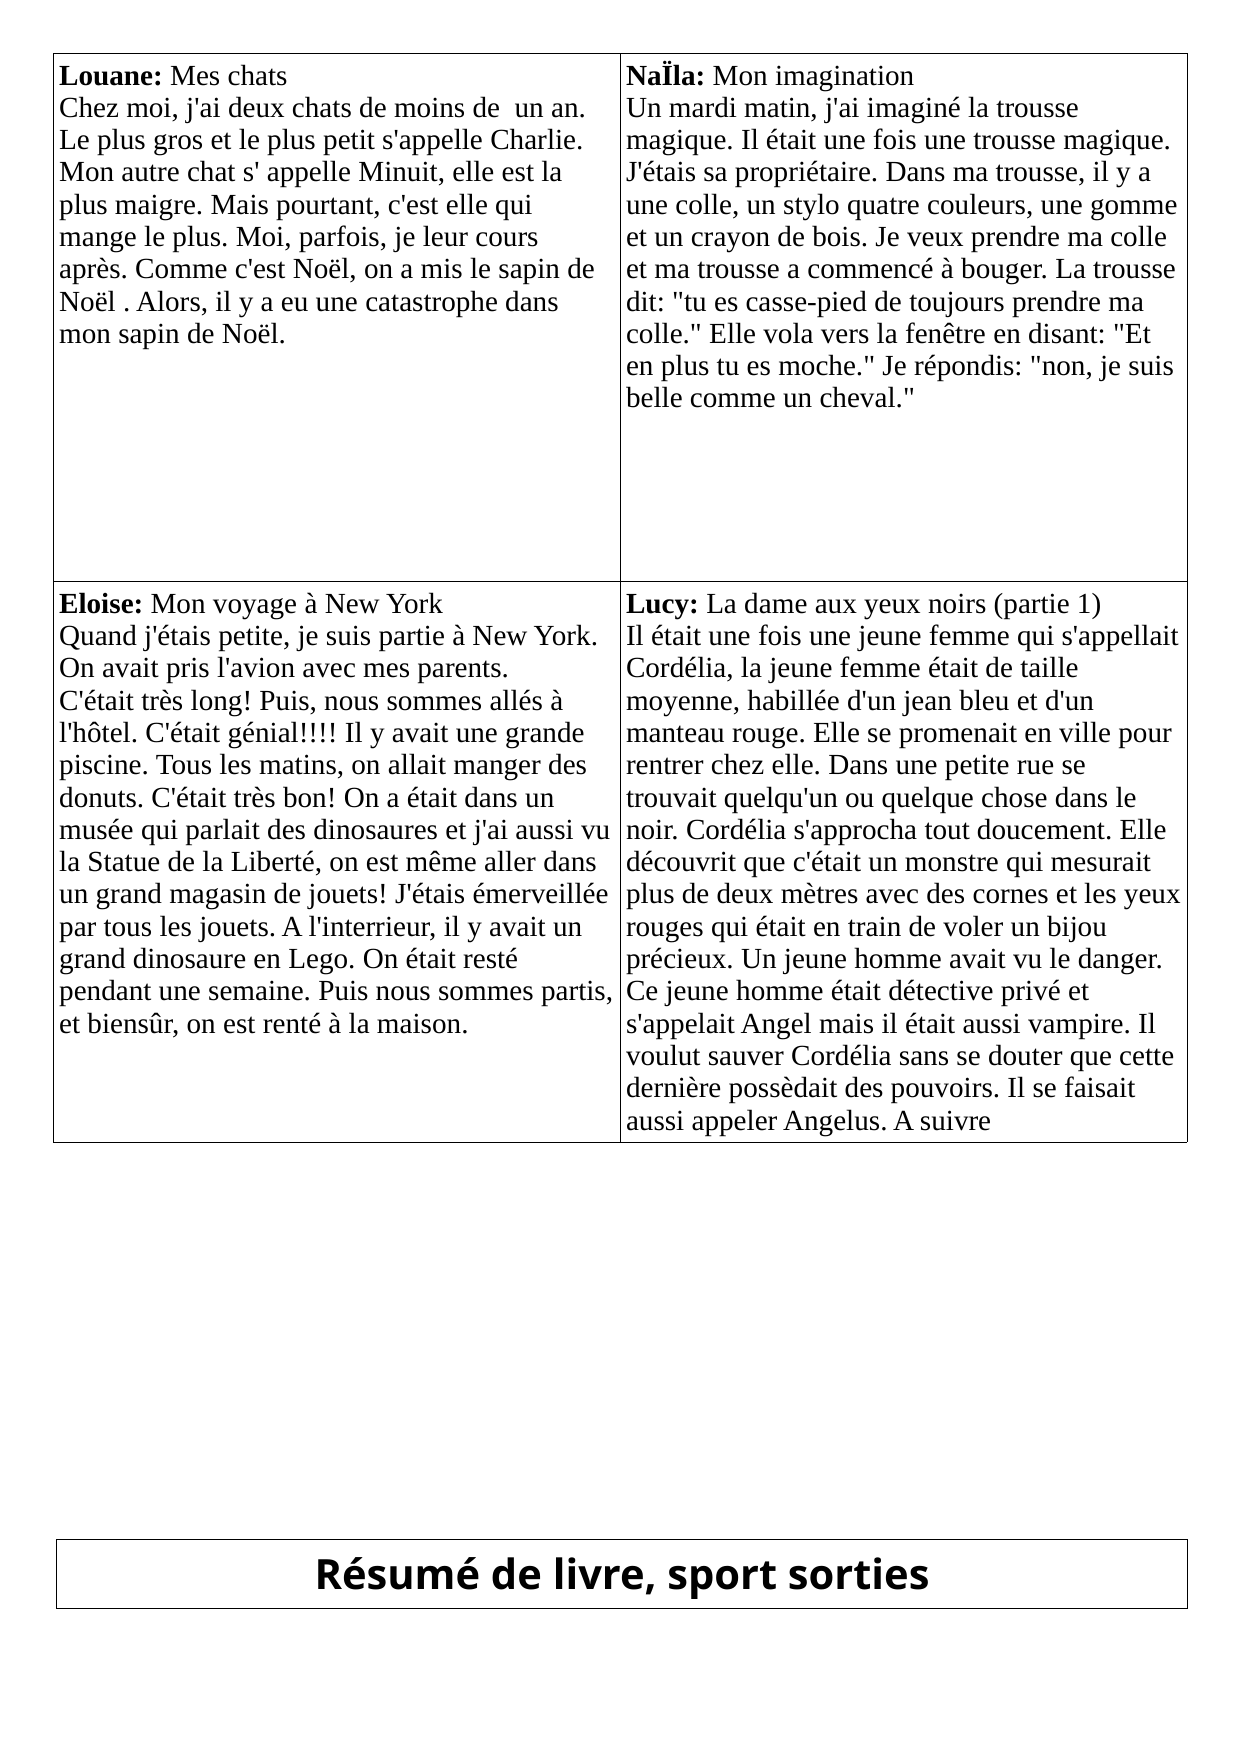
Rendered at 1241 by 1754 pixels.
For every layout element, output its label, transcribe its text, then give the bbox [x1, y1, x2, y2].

table_cell Eloise: Mon voyage à New York Quand j'étais petite, je suis partie à New York. On avait pris l'avion avec mes parents. C'était très long! Puis, nous sommes allés à l'hôtel. C'était génial!!!! Il y avait une grande piscine. Tous les matins, on allait manger des donuts. C'était très bon! On a était dans un musée qui parlait des dinosaures et j'ai aussi vu la Statue de la Liberté, on est même aller dans un grand magasin de jouets! J'étais émerveillée par tous les jouets. A l'interrieur, il y avait un grand dinosaure en Lego. On était resté pendant une semaine. Puis nous sommes partis, et biensûr, on est renté à la maison. [54, 582, 620, 1142]
table_cell Lucy: La dame aux yeux noirs (partie 1) Il était une fois une jeune femme qui s'appellait Cordélia, la jeune femme était de taille moyenne, habillée d'un jean bleu et d'un manteau rouge. Elle se promenait en ville pour rentrer chez elle. Dans une petite rue se trouvait quelqu'un ou quelque chose dans le noir. Cordélia s'approcha tout doucement. Elle découvrit que c'était un monstre qui mesurait plus de deux mètres avec des cornes et les yeux rouges qui était en train de voler un bijou précieux. Un jeune homme avait vu le danger. Ce jeune homme était détective privé et s'appelait Angel mais il était aussi vampire. Il voulut sauver Cordélia sans se douter que cette dernière possèdait des pouvoirs. Il se faisait aussi appeler Angelus. A suivre [621, 582, 1187, 1142]
table_header Résumé de livre, sport sorties [57, 1540, 1187, 1607]
table_cell Louane: Mes chats Chez moi, j'ai deux chats de moins de un an. Le plus gros et le plus petit s'appelle Charlie. Mon autre chat s' appelle Minuit, elle est la plus maigre. Mais pourtant, c'est elle qui mange le plus. Moi, parfois, je leur cours après. Comme c'est Noël, on a mis le sapin de Noël . Alors, il y a eu une catastrophe dans mon sapin de Noël. [54, 54, 620, 581]
table_cell NaÏla: Mon imagination Un mardi matin, j'ai imaginé la trousse magique. Il était une fois une trousse magique. J'étais sa propriétaire. Dans ma trousse, il y a une colle, un stylo quatre couleurs, une gomme et un crayon de bois. Je veux prendre ma colle et ma trousse a commencé à bouger. La trousse dit: "tu es casse-pied de toujours prendre ma colle." Elle vola vers la fenêtre en disant: "Et en plus tu es moche." Je répondis: "non, je suis belle comme un cheval." [621, 54, 1187, 581]
